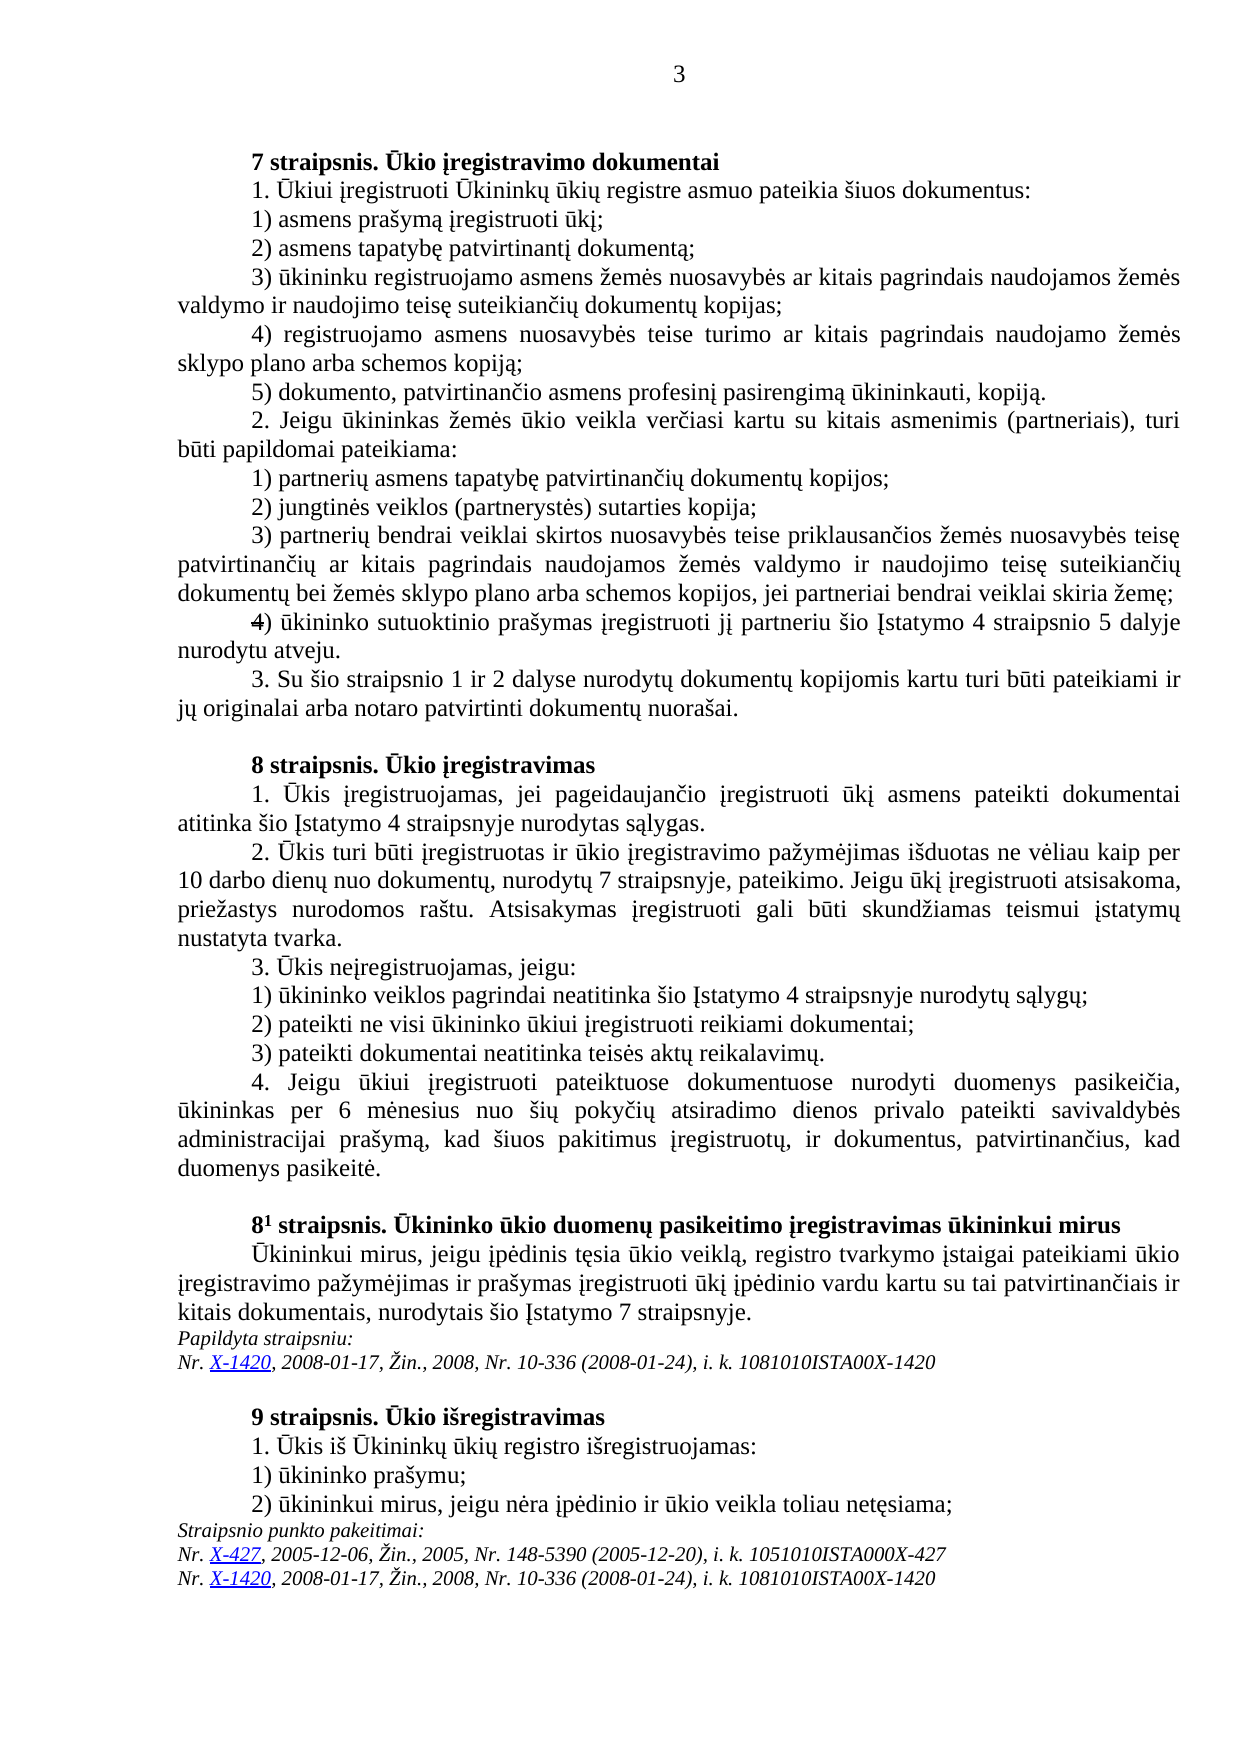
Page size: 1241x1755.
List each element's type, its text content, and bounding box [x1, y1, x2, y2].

text 3. Ūkis neįregistruojamas, jeigu: [177, 952, 1181, 981]
text 2) pateikti ne visi ūkininko ūkiui įregistruoti reikiami dokumentai; [177, 1009, 1181, 1038]
text 5) dokumento, patvirtinančio asmens profesinį pasirengimą ūkininkauti, kopiją. [177, 377, 1181, 406]
text 3) ūkininku registruojamo asmens žemės nuosavybės ar kitais pagrindais naudojamos žemės valdymo ir naudojimo teisę suteikiančių dokumentų kopijas; [177, 262, 1181, 319]
text 1. Ūkis įregistruojamas, jei pageidaujančio įregistruoti ūkį asmens pateikti dokumentai atitinka šio Įstatymo 4 straipsnyje nurodytas sąlygas. [177, 779, 1181, 837]
text 1) asmens prašymą įregistruoti ūkį; [177, 204, 1181, 233]
text 1) ūkininko prašymu; [177, 1460, 1181, 1489]
text 2. Ūkis turi būti įregistruotas ir ūkio įregistravimo pažymėjimas išduotas ne vėliau kaip per 10 darbo dienų nuo dokumentų, nurodytų 7 straipsnyje, pateikimo. Jeigu ūkį įregistruoti atsisakoma, priežastys nurodomos raštu. Atsisakymas įregistruoti gali būti skundžiamas teismui įstatymų nustatyta tvarka. [177, 837, 1181, 952]
text 8 straipsnis. Ūkio įregistravimas [177, 751, 1181, 779]
text 4) registruojamo asmens nuosavybės teise turimo ar kitais pagrindais naudojamo žemės sklypo plano arba schemos kopiją; [177, 319, 1181, 377]
text 9 straipsnis. Ūkio išregistravimas [177, 1402, 1181, 1431]
text Straipsnio punkto pakeitimai: [177, 1517, 1181, 1542]
text 4. Jeigu ūkiui įregistruoti pateiktuose dokumentuose nurodyti duomenys pasikeičia, ūkininkas per 6 mėnesius nuo šių pokyčių atsiradimo dienos privalo pateikti savivaldybės administracijai prašymą, kad šiuos pakitimus įregistruotų, ir dokumentus, patvirtinančius, kad duomenys pasikeitė. [177, 1067, 1181, 1182]
text 81 straipsnis. Ūkininko ūkio duomenų pasikeitimo įregistravimas ūkininkui mirus [177, 1211, 1181, 1239]
text 1) partnerių asmens tapatybę patvirtinančių dokumentų kopijos; [177, 463, 1181, 492]
text 1) ūkininko veiklos pagrindai neatitinka šio Įstatymo 4 straipsnyje nurodytų sąlygų; [177, 981, 1181, 1009]
text Papildyta straipsniu: [177, 1326, 1181, 1350]
text 2. Jeigu ūkininkas žemės ūkio veikla verčiasi kartu su kitais asmenimis (partneriais), turi būti papildomai pateikiama: [177, 406, 1181, 463]
text Nr. X-1420, 2008-01-17, Žin., 2008, Nr. 10-336 (2008-01-24), i. k. 1081010ISTA00X-1420 [177, 1566, 1181, 1590]
text 1. Ūkiui įregistruoti Ūkininkų ūkių registre asmuo pateikia šiuos dokumentus: [177, 176, 1181, 204]
text Ūkininkui mirus, jeigu įpėdinis tęsia ūkio veiklą, registro tvarkymo įstaigai pateikiami ūkio įregistravimo pažymėjimas ir prašymas įregistruoti ūkį įpėdinio vardu kartu su tai patvirtinančiais ir kitais dokumentais, nurodytais šio Įstatymo 7 straipsnyje. [177, 1239, 1181, 1326]
text 3. Su šio straipsnio 1 ir 2 dalyse nurodytų dokumentų kopijomis kartu turi būti pateikiami ir jų originalai arba notaro patvirtinti dokumentų nuorašai. [177, 664, 1181, 722]
text 2) ūkininkui mirus, jeigu nėra įpėdinio ir ūkio veikla toliau netęsiama; [177, 1489, 1181, 1517]
text 4) ūkininko sutuoktinio prašymas įregistruoti jį partneriu šio Įstatymo 4 straipsnio 5 dalyje nurodytu atveju. [177, 607, 1181, 664]
text 1. Ūkis iš Ūkininkų ūkių registro išregistruojamas: [177, 1431, 1181, 1460]
text 3) pateikti dokumentai neatitinka teisės aktų reikalavimų. [177, 1038, 1181, 1067]
text 3) partnerių bendrai veiklai skirtos nuosavybės teise priklausančios žemės nuosavybės teisę patvirtinančių ar kitais pagrindais naudojamos žemės valdymo ir naudojimo teisę suteikiančių dokumentų bei žemės sklypo plano arba schemos kopijos, jei partneriai bendrai veiklai skiria žemę; [177, 521, 1181, 607]
text 7 straipsnis. Ūkio įregistravimo dokumentai [177, 147, 1181, 176]
text Nr. X-427, 2005-12-06, Žin., 2005, Nr. 148-5390 (2005-12-20), i. k. 1051010ISTA000X-427 [177, 1542, 1181, 1566]
text 2) asmens tapatybę patvirtinantį dokumentą; [177, 233, 1181, 262]
text 2) jungtinės veiklos (partnerystės) sutarties kopija; [177, 492, 1181, 521]
text Nr. X-1420, 2008-01-17, Žin., 2008, Nr. 10-336 (2008-01-24), i. k. 1081010ISTA00X-1420 [177, 1350, 1181, 1374]
